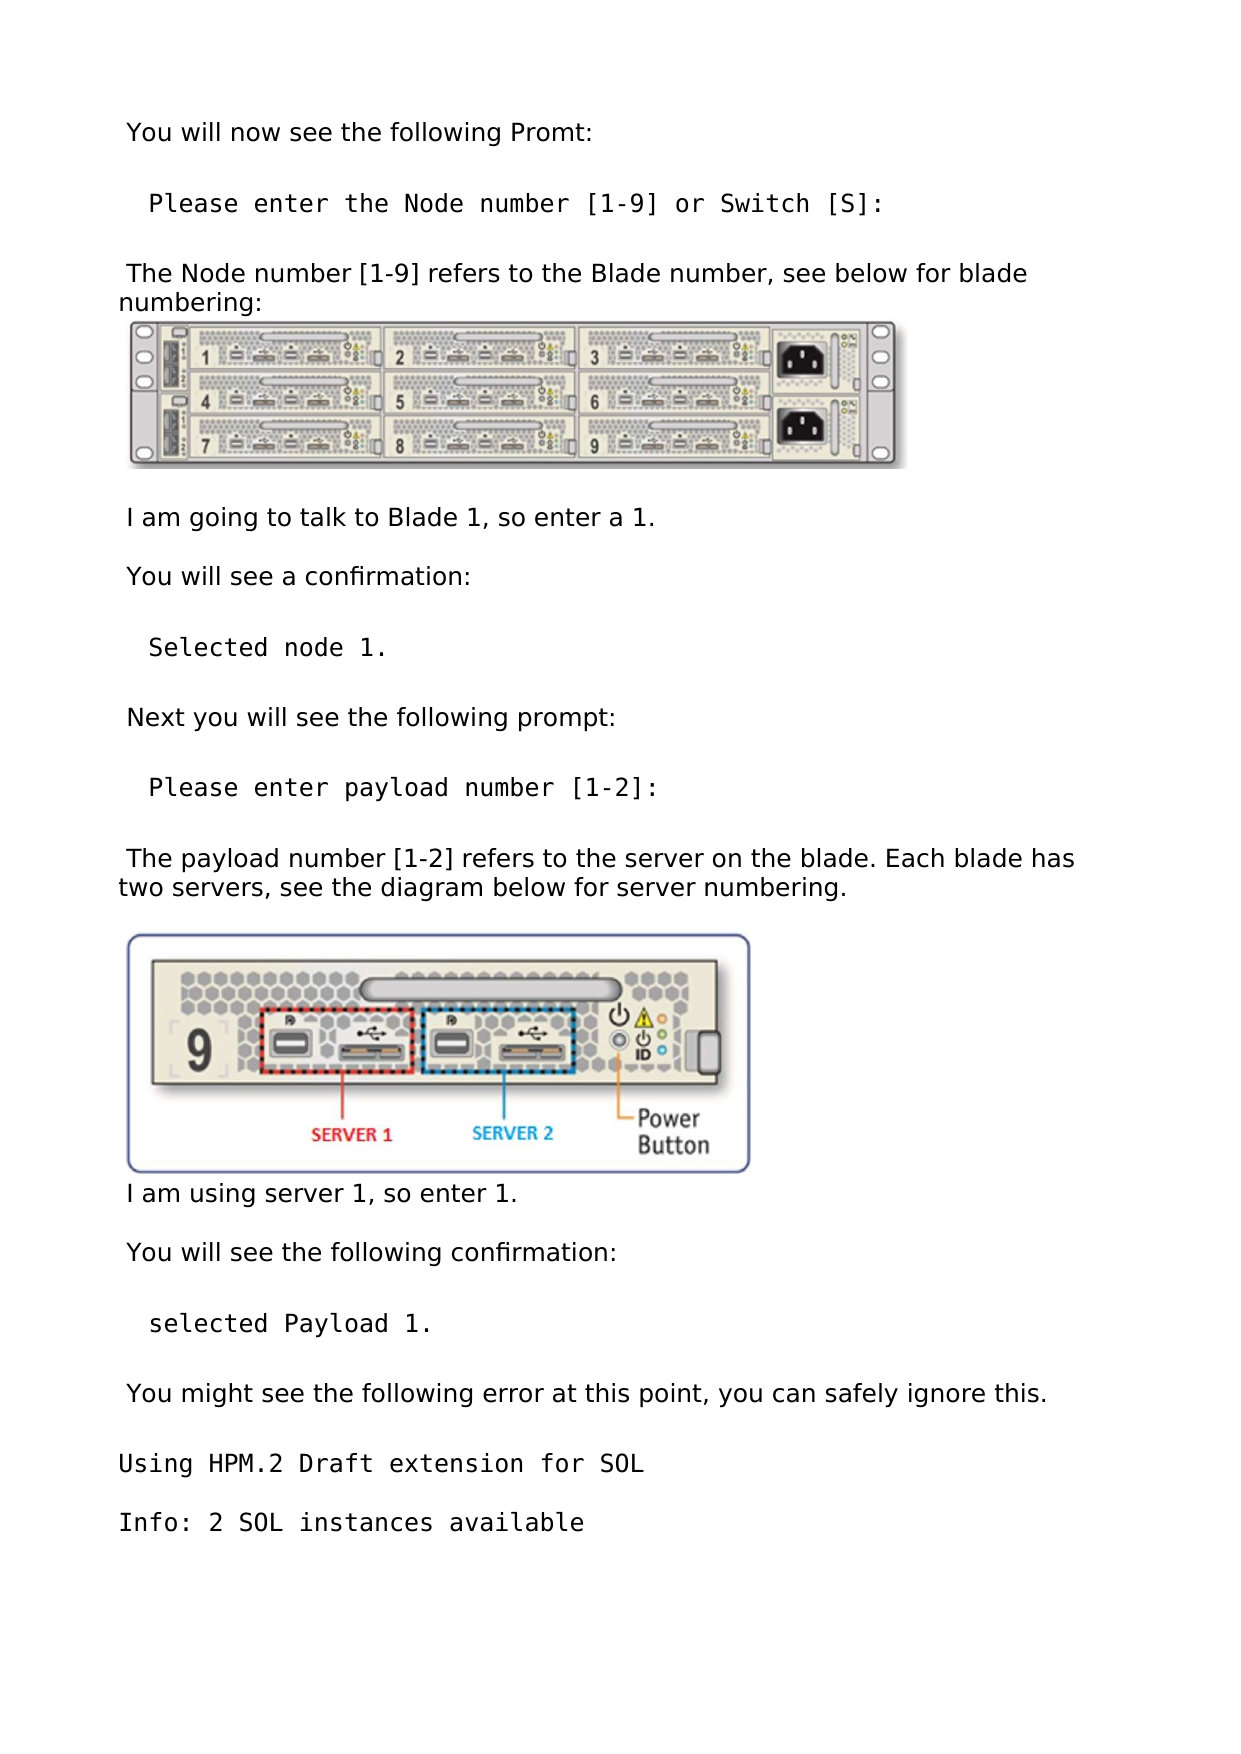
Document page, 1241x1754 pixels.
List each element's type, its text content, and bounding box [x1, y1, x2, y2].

text Using HPM.2 Draft extension for SOL Info: 2 SOL instances available [118, 1450, 1122, 1625]
text selected Payload 1. [118, 1309, 1122, 1338]
text Please enter the Node number [1-9] or Switch [S]: [118, 189, 1122, 218]
text The payload number [1-2] refers to the server on the blade. Each blade has two servers, see the diagram below for server numbering. I am using server 1, so enter 1. You will see the following confirmation: [118, 814, 1122, 1296]
picture [126, 931, 752, 1174]
text Please enter payload number [1-2]: [118, 774, 1122, 803]
text Selected node 1. [118, 633, 1122, 662]
text Next you will see the following prompt: [118, 674, 1122, 761]
text You might see the following error at this point, you can safely ignore this. [118, 1350, 1122, 1437]
text The Node number [1-9] refers to the Blade number, see below for blade numbering: I am going to talk to Blade 1, so enter a 1. You will see a confirmation: [118, 230, 1122, 620]
text You will now see the following Promt: [118, 118, 1122, 176]
picture [126, 317, 908, 469]
